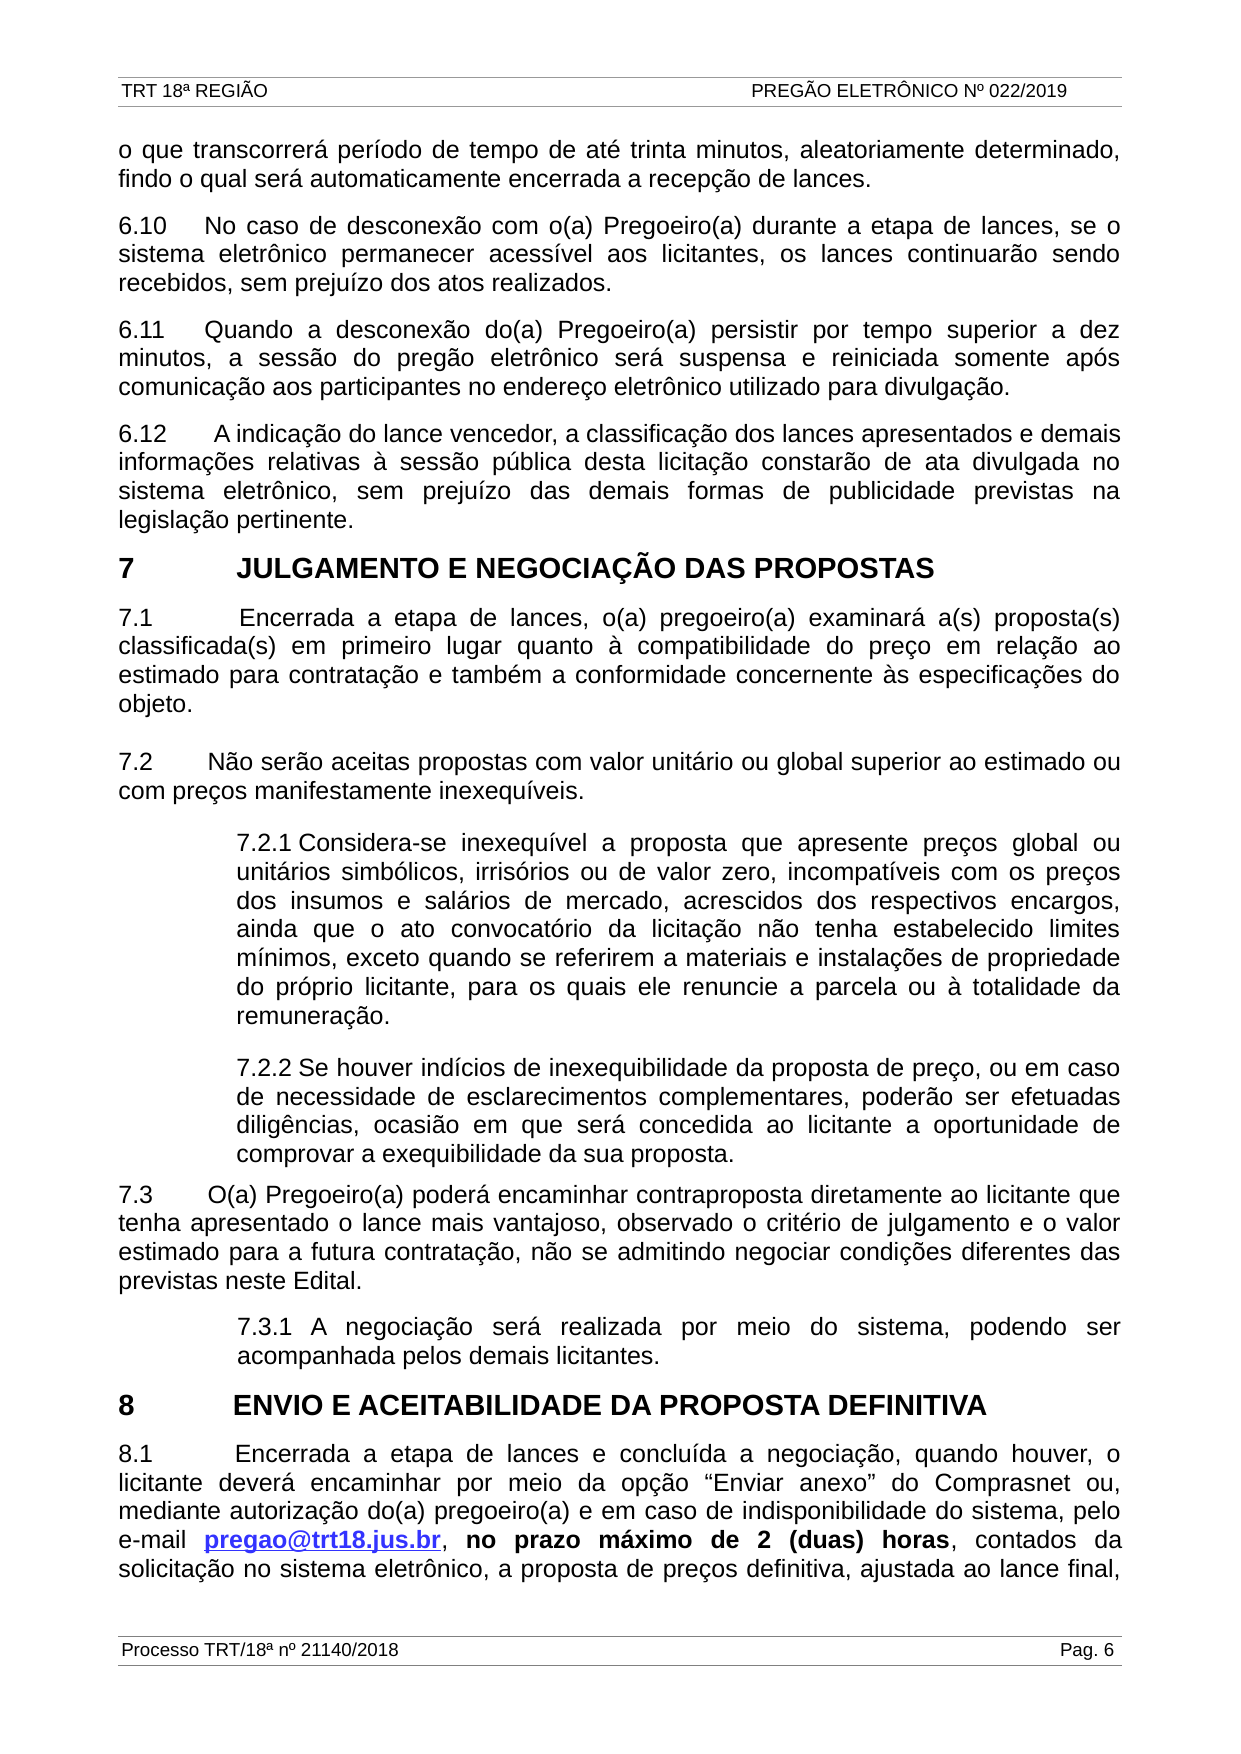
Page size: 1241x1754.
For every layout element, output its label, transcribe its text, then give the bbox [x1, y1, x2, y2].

text 8 ENVIO E ACEITABILIDADE DA PROPOSTA DEFINITIVA [118, 1388, 1122, 1421]
text 6.12 A indicação do lance vencedor, a classificação dos lances apresentados e demais informações relativas à sessão pública desta licitação constarão de ata divulgada no sistema eletrônico, sem prejuízo das demais formas de publicidade previstas na legislação pertinente. [118, 419, 1122, 534]
text o que transcorrerá período de tempo de até trinta minutos, aleatoriamente determinado, findo o qual será automaticamente encerrada a recepção de lances. [118, 136, 1122, 193]
text 7.3.1 A negociação será realizada por meio do sistema, podendo ser acompanhada pelos demais licitantes. [237, 1312, 1122, 1370]
text 6.10 No caso de desconexão com o(a) Pregoeiro(a) durante a etapa de lances, se o sistema eletrônico permanecer acessível aos licitantes, os lances continuarão sendo recebidos, sem prejuízo dos atos realizados. [118, 211, 1122, 297]
text 7.2.1 Considera-se inexequível a proposta que apresente preços global ou unitários simbólicos, irrisórios ou de valor zero, incompatíveis com os preços dos insumos e salários de mercado, acrescidos dos respectivos encargos, ainda que o ato convocatório da licitação não tenha estabelecido limites mínimos, exceto quando se referirem a materiais e instalações de propriedade do próprio licitante, para os quais ele renuncie a parcela ou à totalidade da remuneração. [236, 828, 1122, 1029]
text 7 JULGAMENTO E NEGOCIAÇÃO DAS PROPOSTAS [118, 551, 1122, 585]
text 7.3 O(a) Pregoeiro(a) poderá encaminhar contraproposta diretamente ao licitante que tenha apresentado o lance mais vantajoso, observado o critério de julgamento e o valor estimado para a futura contratação, não se admitindo negociar condições diferentes das previstas neste Edital. [118, 1180, 1122, 1295]
text 8.1 Encerrada a etapa de lances e concluída a negociação, quando houver, o licitante deverá encaminhar por meio da opção “Enviar anexo” do Comprasnet ou, mediante autorização do(a) pregoeiro(a) e em caso de indisponibilidade do sistema, pelo e-mail pregao@trt18.jus.br, no prazo máximo de 2 (duas) horas, contados da solicitação no sistema eletrônico, a proposta de preços definitiva, ajustada ao lance final, [118, 1439, 1122, 1583]
text 7.2 Não serão aceitas propostas com valor unitário ou global superior ao estimado ou com preços manifestamente inexequíveis. [118, 747, 1122, 804]
text 7.2.2 Se houver indícios de inexequibilidade da proposta de preço, ou em caso de necessidade de esclarecimentos complementares, poderão ser efetuadas diligências, ocasião em que será concedida ao licitante a oportunidade de comprovar a exequibilidade da sua proposta. [236, 1053, 1122, 1168]
text 6.11 Quando a desconexão do(a) Pregoeiro(a) persistir por tempo superior a dez minutos, a sessão do pregão eletrônico será suspensa e reiniciada somente após comunicação aos participantes no endereço eletrônico utilizado para divulgação. [118, 315, 1122, 401]
text 7.1 Encerrada a etapa de lances, o(a) pregoeiro(a) examinará a(s) proposta(s) classificada(s) em primeiro lugar quanto à compatibilidade do preço em relação ao estimado para contratação e também a conformidade concernente às especificações do objeto. [118, 603, 1122, 718]
